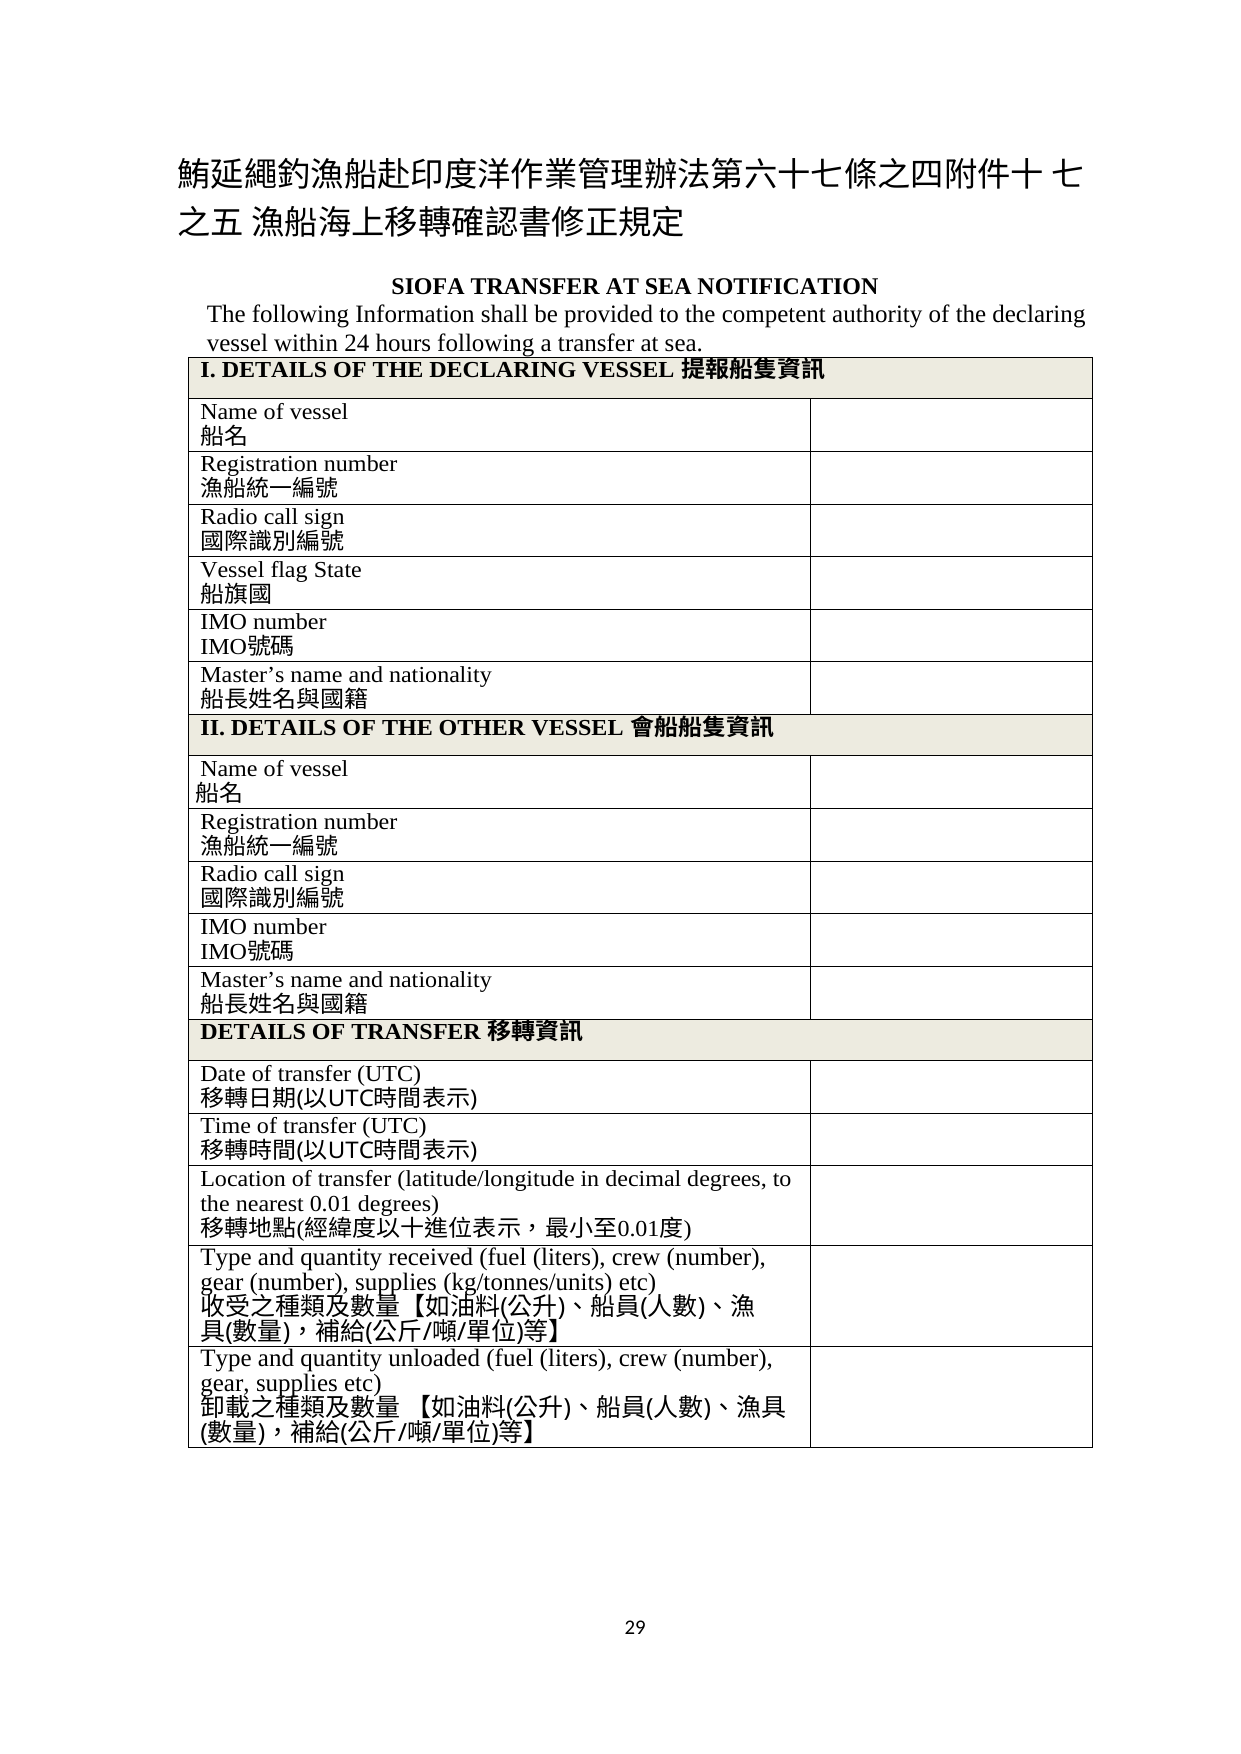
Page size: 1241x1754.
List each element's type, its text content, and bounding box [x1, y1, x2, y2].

table_cell [811, 756, 1092, 808]
table_cell [811, 662, 1092, 714]
table_cell [811, 399, 1092, 451]
table_cell Registration number 漁船統一編號 [189, 452, 810, 503]
table_cell [811, 1114, 1092, 1165]
table_cell Location of transfer (latitude/longitude in decimal degrees, to the nearest 0.01 degrees) 移轉地點(經緯度以十進位表示，最小至0.01度) [189, 1166, 810, 1244]
text The following Information shall be provided to the competent authority of the declaring vessel within 24 hours following a transfer at sea. [207, 299, 1092, 357]
table_cell [811, 967, 1092, 1019]
table_cell DETAILS OF TRANSFER 移轉資訊 [189, 1020, 1092, 1060]
table_cell [811, 557, 1092, 608]
table_cell [811, 452, 1092, 503]
table_cell Type and quantity unloaded (fuel (liters), crew (number), gear, supplies etc) 卸載之種類及數量 【如油料(公升)、船員(人數)、漁具(數量)，補給(公斤/噸/單位)等】 [189, 1347, 810, 1447]
table_cell [811, 1246, 1092, 1346]
table_cell IMO number IMO號碼 [189, 914, 810, 966]
table_cell Type and quantity received (fuel (liters), crew (number), gear (number), supplies (kg/tonnes/units) etc) 收受之種類及數量【如油料(公升)、船員(人數)、漁具(數量)，補給(公斤/噸/單位)等】 [189, 1246, 810, 1346]
table_cell [811, 862, 1092, 913]
table_cell [811, 1061, 1092, 1113]
table_cell Master’s name and nationality 船長姓名與國籍 [189, 967, 810, 1019]
table_cell Master’s name and nationality 船長姓名與國籍 [189, 662, 810, 714]
table_cell Date of transfer (UTC) 移轉日期(以UTC時間表示) [189, 1061, 810, 1113]
table_cell Registration number 漁船統一編號 [189, 809, 810, 861]
table_cell [811, 1347, 1092, 1447]
text SIOFA TRANSFER AT SEA NOTIFICATION [177, 272, 1092, 299]
table_cell Time of transfer (UTC) 移轉時間(以UTC時間表示) [189, 1114, 810, 1165]
table_cell Vessel flag State 船旗國 [189, 557, 810, 608]
table_cell [811, 914, 1092, 966]
text 鮪延繩釣漁船赴印度洋作業管理辦法第六十七條之四附件十 七之五 漁船海上移轉確認書修正規定 [177, 148, 1092, 244]
table_cell Name of vessel 船名 [189, 756, 810, 808]
table_cell II. DETAILS OF THE OTHER VESSEL 會船船隻資訊 [189, 715, 1092, 755]
table_cell Name of vessel 船名 [189, 399, 810, 451]
table_cell [811, 505, 1092, 556]
table_cell IMO number IMO號碼 [189, 610, 810, 661]
table_cell [811, 1166, 1092, 1244]
table_cell [811, 809, 1092, 861]
table_cell Radio call sign 國際識別編號 [189, 505, 810, 556]
table_cell [811, 610, 1092, 661]
table_cell Radio call sign 國際識別編號 [189, 862, 810, 913]
table_header I. DETAILS OF THE DECLARING VESSEL 提報船隻資訊 [189, 358, 1092, 398]
